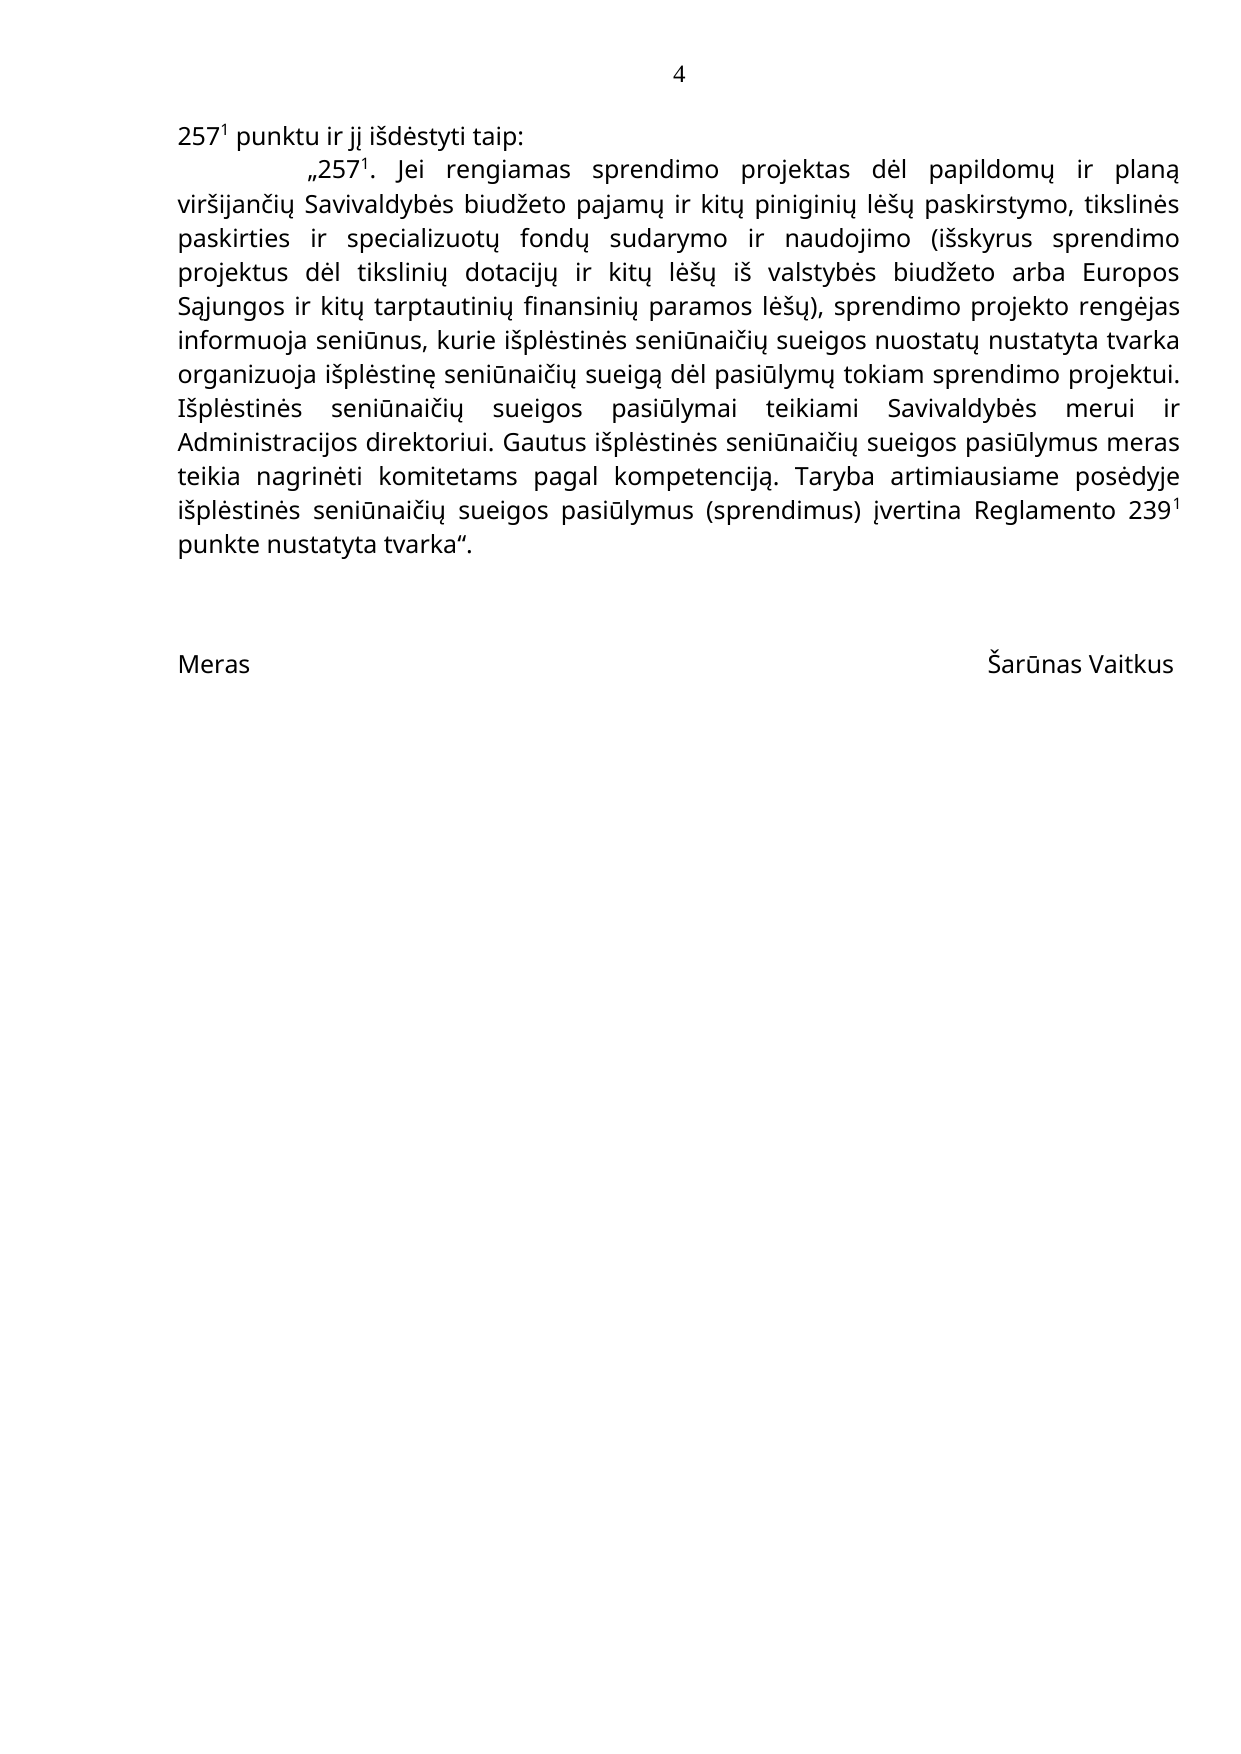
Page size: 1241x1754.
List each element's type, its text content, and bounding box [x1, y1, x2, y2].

text 2. Papildyti Palangos miesto savivaldybės tarybos veiklos reglamentą, patvirtintą Palangos miesto savivaldybės tarybos 2011 m. rugsėjo 8 d. sprendimo Nr. T2-151 „Dėl Palangos miesto savivaldybės tarybos veiklos reglamento patvirtinimo“ 1 punktu (Palangos miesto savivaldybės tarybos 2015 m. kovo 26 d. sprendimo Nr. T2-95 „Dėl Tarybos 2011 m. rugsėjo 8 d. d. sprendimo Nr. T2-151 pakeitimo“ redakcija), 2571 punktu ir jį išdėstyti taip: [177, 118, 1181, 152]
text Meras Šarūnas Vaitkus [177, 647, 1181, 681]
text „2571. Jei rengiamas sprendimo projektas dėl papildomų ir planą viršijančių Savivaldybės biudžeto pajamų ir kitų piniginių lėšų paskirstymo, tikslinės paskirties ir specializuotų fondų sudarymo ir naudojimo (išskyrus sprendimo projektus dėl tikslinių dotacijų ir kitų lėšų iš valstybės biudžeto arba Europos Sąjungos ir kitų tarptautinių finansinių paramos lėšų), sprendimo projekto rengėjas informuoja seniūnus, kurie išplėstinės seniūnaičių sueigos nuostatų nustatyta tvarka organizuoja išplėstinę seniūnaičių sueigą dėl pasiūlymų tokiam sprendimo projektui. Išplėstinės seniūnaičių sueigos pasiūlymai teikiami Savivaldybės merui ir Administracijos direktoriui. Gautus išplėstinės seniūnaičių sueigos pasiūlymus meras teikia nagrinėti komitetams pagal kompetenciją. Taryba artimiausiame posėdyje išplėstinės seniūnaičių sueigos pasiūlymus (sprendimus) įvertina Reglamento 2391 punkte nustatyta tvarka“. [177, 152, 1181, 561]
